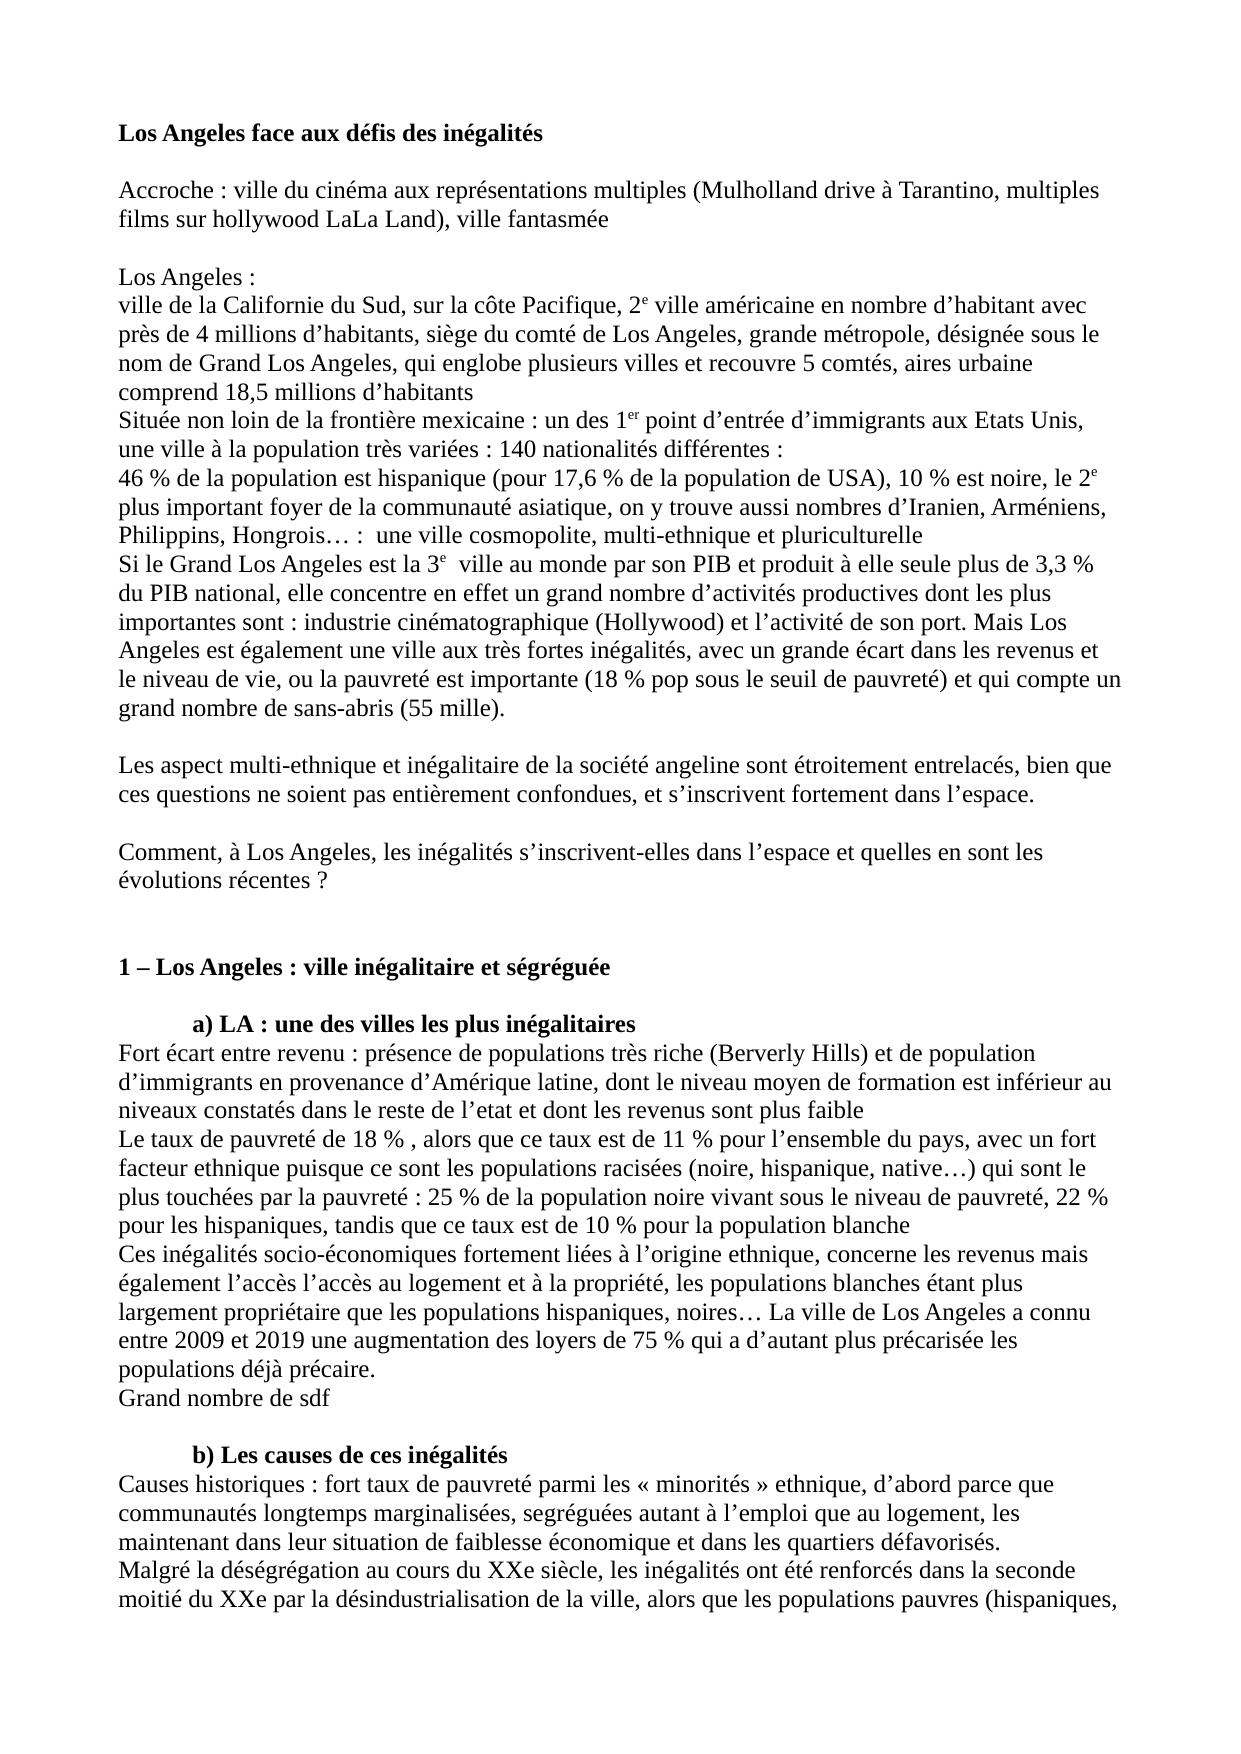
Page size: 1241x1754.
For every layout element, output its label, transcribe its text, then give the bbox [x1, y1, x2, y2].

text 46 % de la population est hispanique (pour 17,6 % de la population de USA), 10 % est noire, le 2e plus important foyer de la communauté asiatique, on y trouve aussi nombres d’Iranien, Arméniens, Philippins, Hongrois… : une ville cosmopolite, multi-ethnique et pluriculturelle [118, 463, 1122, 549]
text Causes historiques : fort taux de pauvreté parmi les « minorités » ethnique, d’abord parce que communautés longtemps marginalisées, segréguées autant à l’emploi que au logement, les maintenant dans leur situation de faiblesse économique et dans les quartiers défavorisés. [118, 1469, 1122, 1556]
text b) Les causes de ces inégalités [118, 1441, 1122, 1469]
text 1 – Los Angeles : ville inégalitaire et ségréguée [118, 952, 1122, 981]
text Accroche : ville du cinéma aux représentations multiples (Mulholland drive à Tarantino, multiples films sur hollywood LaLa Land), ville fantasmée [118, 176, 1122, 233]
text Située non loin de la frontière mexicaine : un des 1er point d’entrée d’immigrants aux Etats Unis, une ville à la population très variées : 140 nationalités différentes : [118, 406, 1122, 463]
text Les aspect multi-ethnique et inégalitaire de la société angeline sont étroitement entrelacés, bien que ces questions ne soient pas entièrement confondues, et s’inscrivent fortement dans l’espace. [118, 751, 1122, 808]
text Le taux de pauvreté de 18 % , alors que ce taux est de 11 % pour l’ensemble du pays, avec un fort facteur ethnique puisque ce sont les populations racisées (noire, hispanique, native…) qui sont le plus touchées par la pauvreté : 25 % de la population noire vivant sous le niveau de pauvreté, 22 % pour les hispaniques, tandis que ce taux est de 10 % pour la population blanche [118, 1124, 1122, 1239]
text Fort écart entre revenu : présence de populations très riche (Berverly Hills) et de population d’immigrants en provenance d’Amérique latine, dont le niveau moyen de formation est inférieur au niveaux constatés dans le reste de l’etat et dont les revenus sont plus faible [118, 1038, 1122, 1124]
text Los Angeles face aux défis des inégalités [118, 118, 1122, 147]
text Grand nombre de sdf [118, 1383, 1122, 1412]
text Los Angeles : [118, 262, 1122, 291]
text a) LA : une des villes les plus inégalitaires [118, 1009, 1122, 1038]
text Ces inégalités socio-économiques fortement liées à l’origine ethnique, concerne les revenus mais également l’accès l’accès au logement et à la propriété, les populations blanches étant plus largement propriétaire que les populations hispaniques, noires… La ville de Los Angeles a connu entre 2009 et 2019 une augmentation des loyers de 75 % qui a d’autant plus précarisée les populations déjà précaire. [118, 1239, 1122, 1383]
text Si le Grand Los Angeles est la 3e ville au monde par son PIB et produit à elle seule plus de 3,3 % du PIB national, elle concentre en effet un grand nombre d’activités productives dont les plus importantes sont : industrie cinématographique (Hollywood) et l’activité de son port. Mais Los Angeles est également une ville aux très fortes inégalités, avec un grande écart dans les revenus et le niveau de vie, ou la pauvreté est importante (18 % pop sous le seuil de pauvreté) et qui compte un grand nombre de sans-abris (55 mille). [118, 549, 1122, 722]
text Comment, à Los Angeles, les inégalités s’inscrivent-elles dans l’espace et quelles en sont les évolutions récentes ? [118, 837, 1122, 894]
text Malgré la déségrégation au cours du XXe siècle, les inégalités ont été renforcés dans la seconde moitié du XXe par la désindustrialisation de la ville, alors que les populations pauvres (hispaniques, [118, 1556, 1122, 1613]
text ville de la Californie du Sud, sur la côte Pacifique, 2e ville américaine en nombre d’habitant avec près de 4 millions d’habitants, siège du comté de Los Angeles, grande métropole, désignée sous le nom de Grand Los Angeles, qui englobe plusieurs villes et recouvre 5 comtés, aires urbaine comprend 18,5 millions d’habitants [118, 291, 1122, 406]
